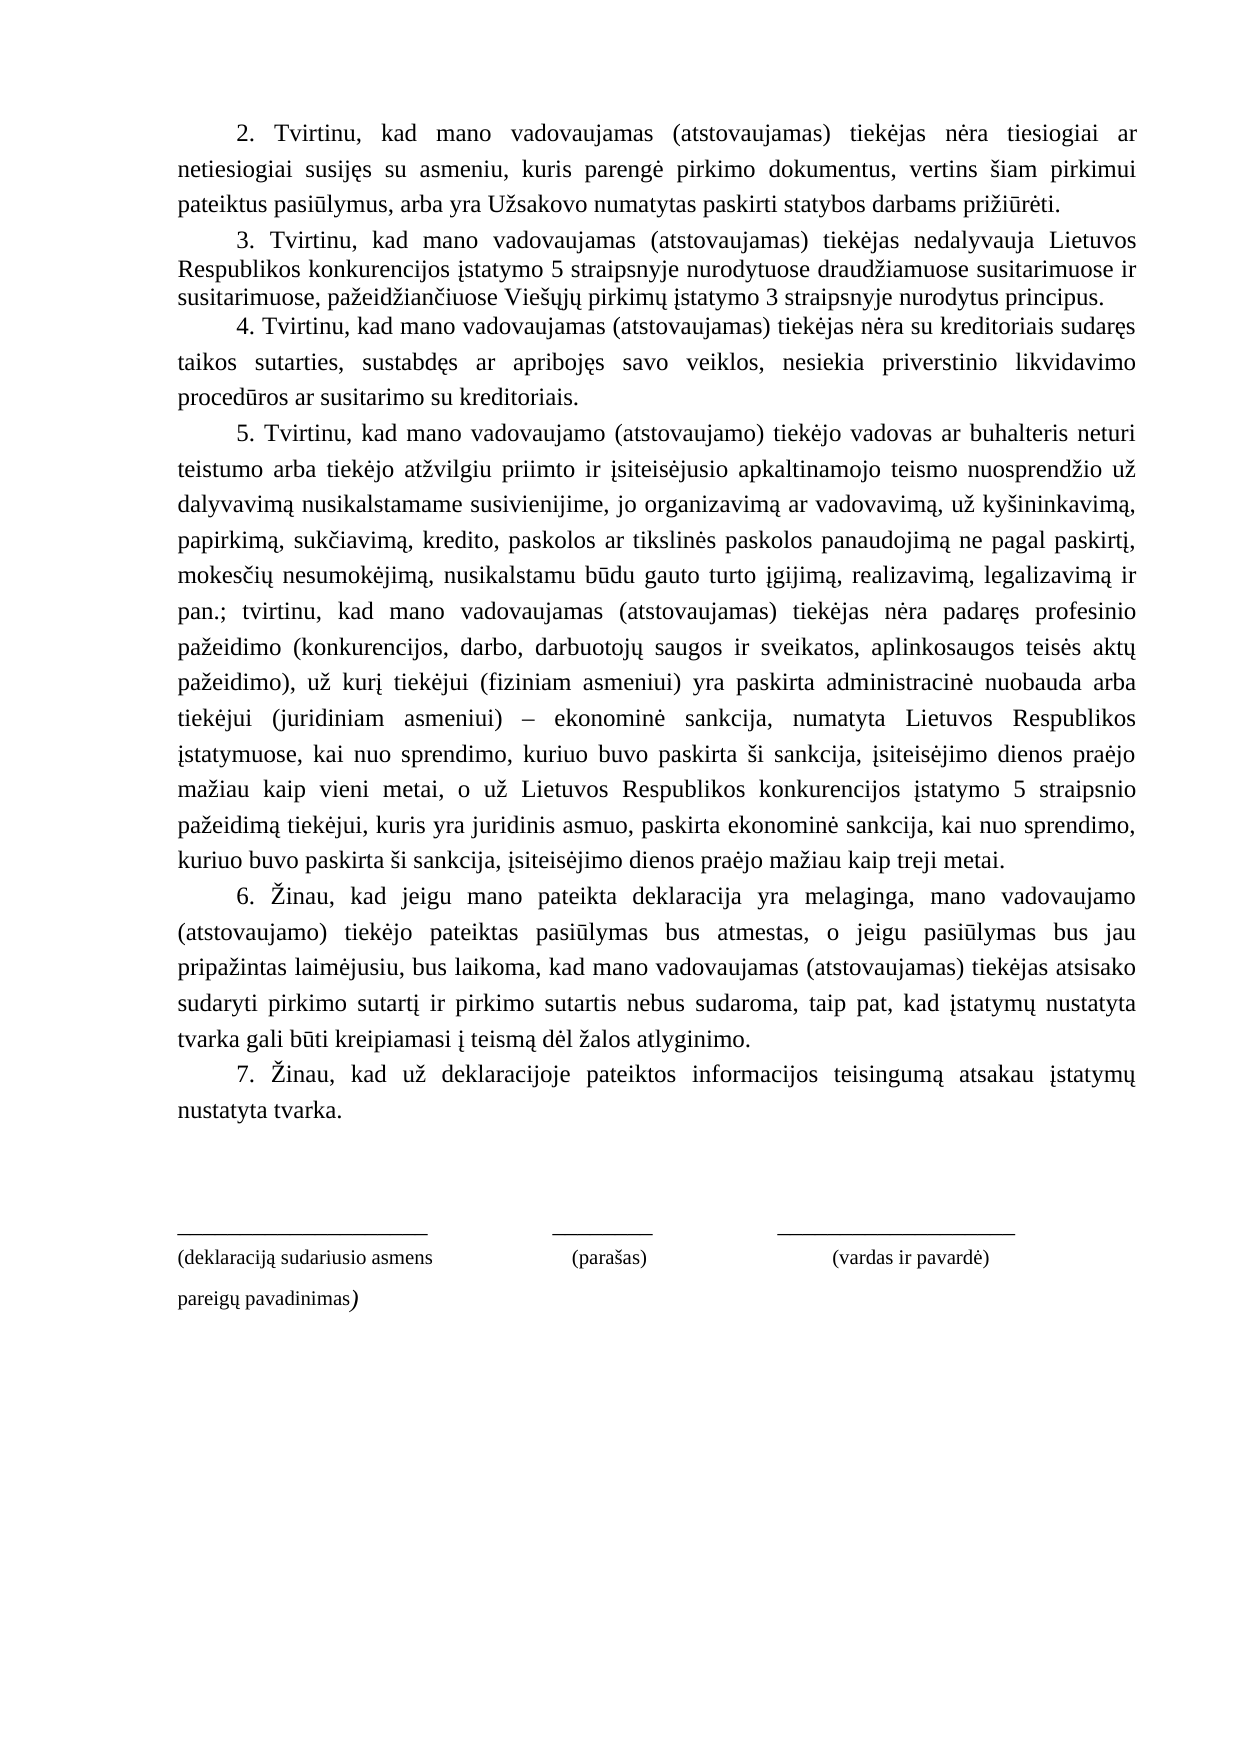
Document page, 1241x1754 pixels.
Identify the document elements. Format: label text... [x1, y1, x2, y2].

text 2. Tvirtinu, kad mano vadovaujamas (atstovaujamas) tiekėjas nėra tiesiogiai ar netiesiogiai susijęs su asmeniu, kuris parengė pirkimo dokumentus, vertins šiam pirkimui pateiktus pasiūlymus, arba yra Užsakovo numatytas paskirti statybos darbams prižiūrėti. [177, 118, 1137, 218]
text 6. Žinau, kad jeigu mano pateikta deklaracija yra melaginga, mano vadovaujamo (atstovaujamo) tiekėjo pateiktas pasiūlymas bus atmestas, o jeigu pasiūlymas bus jau pripažintas laimėjusiu, bus laikoma, kad mano vadovaujamas (atstovaujamas) tiekėjas atsisako sudaryti pirkimo sutartį ir pirkimo sutartis nebus sudaroma, taip pat, kad įstatymų nustatyta tvarka gali būti kreipiamasi į teismą dėl žalos atlyginimo. [177, 881, 1137, 1052]
text pareigų pavadinimas) [177, 1284, 1137, 1320]
text 5. Tvirtinu, kad mano vadovaujamo (atstovaujamo) tiekėjo vadovas ar buhalteris neturi teistumo arba tiekėjo atžvilgiu priimto ir įsiteisėjusio apkaltinamojo teismo nuosprendžio už dalyvavimą nusikalstamame susivienijime, jo organizavimą ar vadovavimą, už kyšininkavimą, papirkimą, sukčiavimą, kredito, paskolos ar tikslinės paskolos panaudojimą ne pagal paskirtį, mokesčių nesumokėjimą, nusikalstamu būdu gauto turto įgijimą, realizavimą, legalizavimą ir pan.; tvirtinu, kad mano vadovaujamas (atstovaujamas) tiekėjas nėra padaręs profesinio pažeidimo (konkurencijos, darbo, darbuotojų saugos ir sveikatos, aplinkosaugos teisės aktų pažeidimo), už kurį tiekėjui (fiziniam asmeniui) yra paskirta administracinė nuobauda arba tiekėjui (juridiniam asmeniui) – ekonominė sankcija, numatyta Lietuvos Respublikos įstatymuose, kai nuo sprendimo, kuriuo buvo paskirta ši sankcija, įsiteisėjimo dienos praėjo mažiau kaip vieni metai, o už Lietuvos Respublikos konkurencijos įstatymo 5 straipsnio pažeidimą tiekėjui, kuris yra juridinis asmuo, paskirta ekonominė sankcija, kai nuo sprendimo, kuriuo buvo paskirta ši sankcija, įsiteisėjimo dienos praėjo mažiau kaip treji metai. [177, 418, 1137, 874]
text 4. Tvirtinu, kad mano vadovaujamas (atstovaujamas) tiekėjas nėra su kreditoriais sudaręs taikos sutarties, sustabdęs ar apribojęs savo veiklos, nesiekia priverstinio likvidavimo procedūros ar susitarimo su kreditoriais. [177, 311, 1137, 411]
text ____________________ ________ ___________________ [177, 1209, 1137, 1238]
text 3. Tvirtinu, kad mano vadovaujamas (atstovaujamas) tiekėjas nedalyvauja Lietuvos Respublikos konkurencijos įstatymo 5 straipsnyje nurodytuose draudžiamuose susitarimuose ir susitarimuose, pažeidžiančiuose Viešųjų pirkimų įstatymo 3 straipsnyje nurodytus principus. [177, 225, 1137, 311]
text 7. Žinau, kad už deklaracijoje pateiktos informacijos teisingumą atsakau įstatymų nustatyta tvarka. [177, 1059, 1137, 1124]
text (deklaraciją sudariusio asmens (parašas) (vardas ir pavardė) [177, 1245, 1137, 1276]
